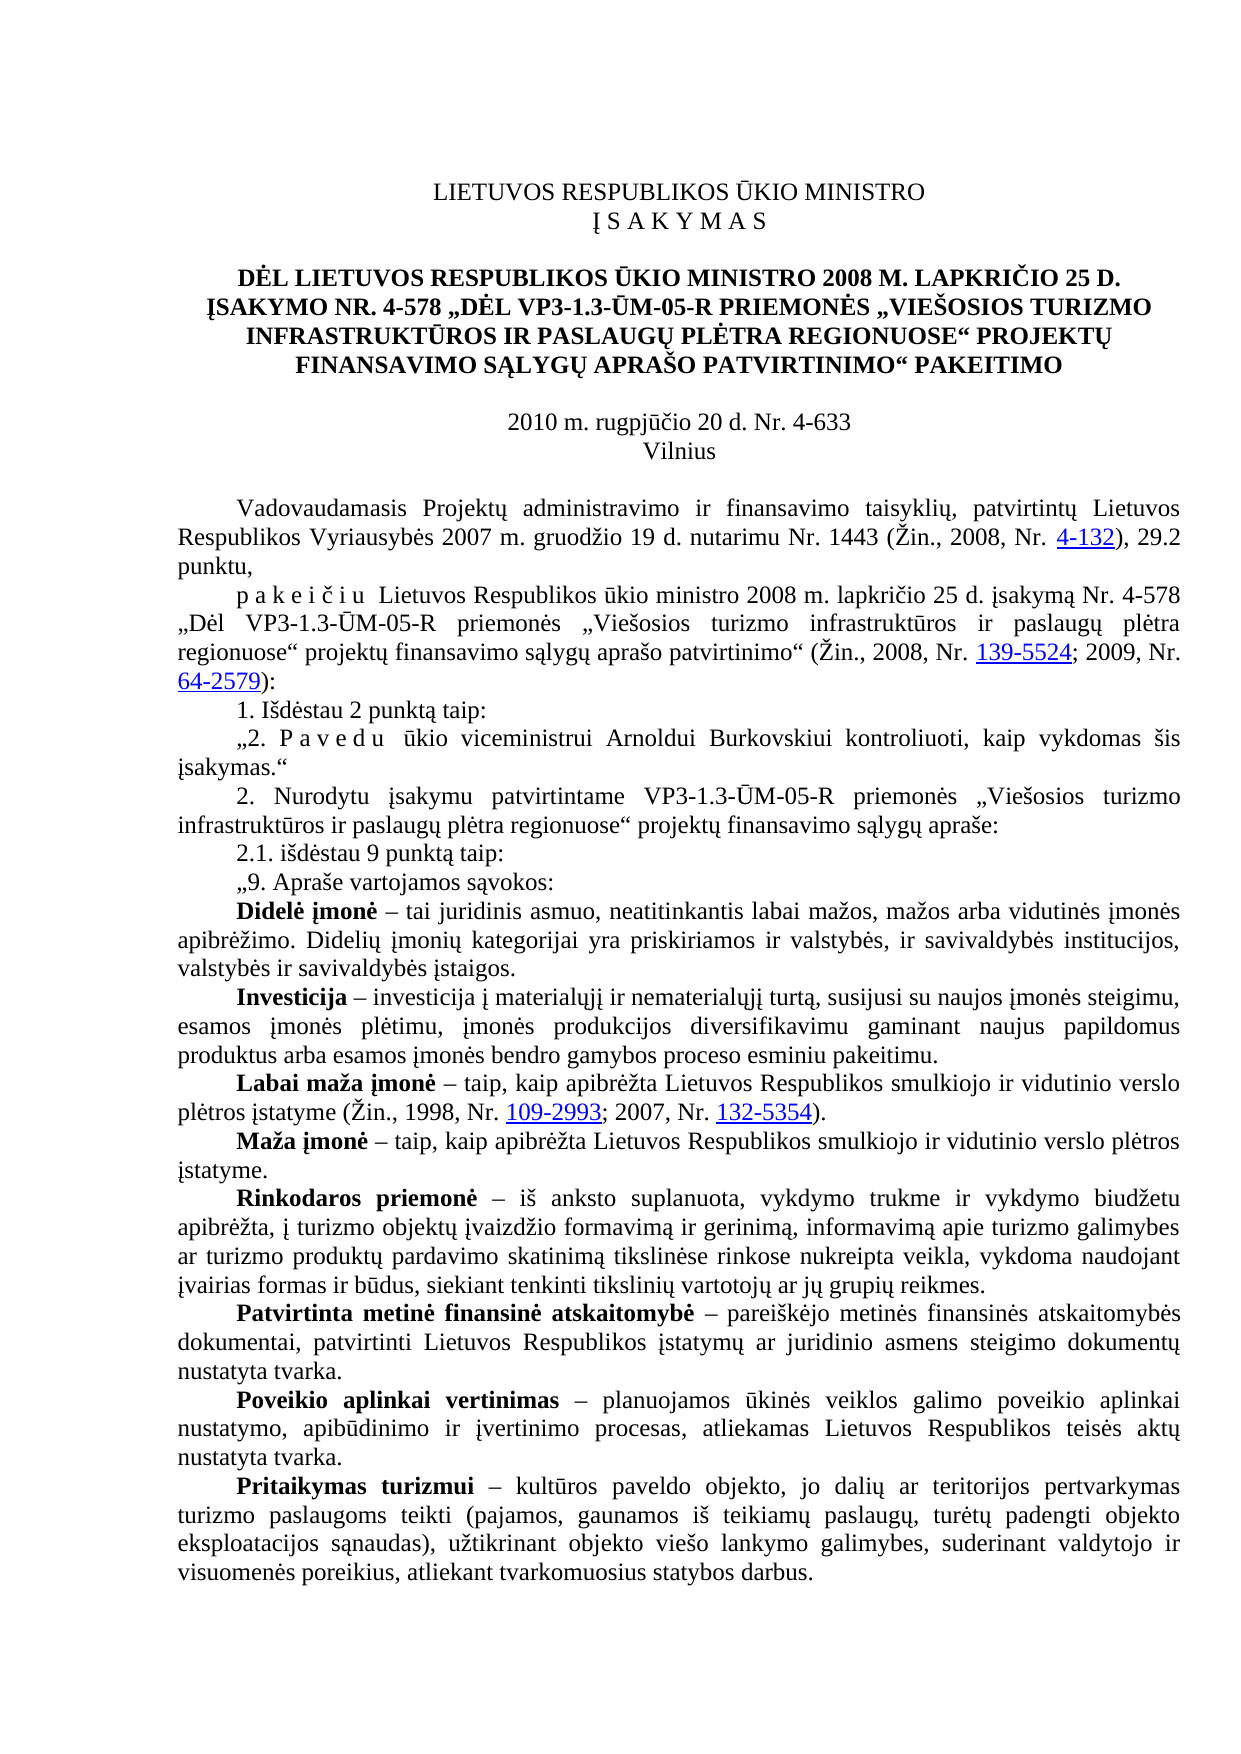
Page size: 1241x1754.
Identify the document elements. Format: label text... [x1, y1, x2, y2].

text 2. Nurodytu įsakymu patvirtintame VP3-1.3-ŪM-05-R priemonės „Viešosios turizmo infrastruktūros ir paslaugų plėtra regionuose“ projektų finansavimo sąlygų apraše: [177, 781, 1181, 838]
text 2.1. išdėstau 9 punktą taip: [177, 838, 1181, 867]
text Vilnius [177, 436, 1181, 465]
text Rinkodaros priemonė – iš anksto suplanuota, vykdymo trukme ir vykdymo biudžetu apibrėžta, į turizmo objektų įvaizdžio formavimą ir gerinimą, informavimą apie turizmo galimybes ar turizmo produktų pardavimo skatinimą tikslinėse rinkose nukreipta veikla, vykdoma naudojant įvairias formas ir būdus, siekiant tenkinti tikslinių vartotojų ar jų grupių reikmes. [177, 1183, 1181, 1298]
text 2010 m. rugpjūčio 20 d. Nr. 4-633 [177, 407, 1181, 436]
text Labai maža įmonė – taip, kaip apibrėžta Lietuvos Respublikos smulkiojo ir vidutinio verslo plėtros įstatyme (Žin., 1998, Nr. 109-2993; 2007, Nr. 132-5354). [177, 1068, 1181, 1126]
text Maža įmonė – taip, kaip apibrėžta Lietuvos Respublikos smulkiojo ir vidutinio verslo plėtros įstatyme. [177, 1126, 1181, 1183]
text DĖL LIETUVOS RESPUBLIKOS ŪKIO MINISTRO 2008 M. lapkričio 25 D. ĮSAKYMO Nr. 4-578 „DĖL VP3-1.3-ŪM-05-R priemonės „viešosios turizmo infrastruktūros ir paslaugų plėtra regionuose“ projektų finansavimo sąlygų aprašo patvirtinimo“ pakeitimo [177, 263, 1181, 378]
text Pritaikymas turizmui – kultūros paveldo objekto, jo dalių ar teritorijos pertvarkymas turizmo paslaugoms teikti (pajamos, gaunamos iš teikiamų paslaugų, turėtų padengti objekto eksploatacijos sąnaudas), užtikrinant objekto viešo lankymo galimybes, suderinant valdytojo ir visuomenės poreikius, atliekant tvarkomuosius statybos darbus. [177, 1471, 1181, 1586]
text ĮSAKYMAS [177, 206, 1181, 235]
text LIETUVOS RESPUBLIKOS ŪKIO MINISTRO [177, 177, 1181, 206]
text „2. Pavedu ūkio viceministrui Arnoldui Burkovskiui kontroliuoti, kaip vykdomas šis įsakymas.“ [177, 723, 1181, 781]
text pakeičiu Lietuvos Respublikos ūkio ministro 2008 m. lapkričio 25 d. įsakymą Nr. 4-578 „Dėl VP3-1.3-ŪM-05-R priemonės „Viešosios turizmo infrastruktūros ir paslaugų plėtra regionuose“ projektų finansavimo sąlygų aprašo patvirtinimo“ (Žin., 2008, Nr. 139-5524; 2009, Nr. 64-2579): [177, 580, 1181, 695]
text Patvirtinta metinė finansinė atskaitomybė – pareiškėjo metinės finansinės atskaitomybės dokumentai, patvirtinti Lietuvos Respublikos įstatymų ar juridinio asmens steigimo dokumentų nustatyta tvarka. [177, 1298, 1181, 1385]
text Didelė įmonė – tai juridinis asmuo, neatitinkantis labai mažos, mažos arba vidutinės įmonės apibrėžimo. Didelių įmonių kategorijai yra priskiriamos ir valstybės, ir savivaldybės institucijos, valstybės ir savivaldybės įstaigos. [177, 896, 1181, 982]
text Vadovaudamasis Projektų administravimo ir finansavimo taisyklių, patvirtintų Lietuvos Respublikos Vyriausybės 2007 m. gruodžio 19 d. nutarimu Nr. 1443 (Žin., 2008, Nr. 4-132), 29.2 punktu, [177, 493, 1181, 580]
text Poveikio aplinkai vertinimas – planuojamos ūkinės veiklos galimo poveikio aplinkai nustatymo, apibūdinimo ir įvertinimo procesas, atliekamas Lietuvos Respublikos teisės aktų nustatyta tvarka. [177, 1385, 1181, 1471]
text „9. Apraše vartojamos sąvokos: [177, 867, 1181, 896]
text Investicija – investicija į materialųjį ir nematerialųjį turtą, susijusi su naujos įmonės steigimu, esamos įmonės plėtimu, įmonės produkcijos diversifikavimu gaminant naujus papildomus produktus arba esamos įmonės bendro gamybos proceso esminiu pakeitimu. [177, 982, 1181, 1068]
text 1. Išdėstau 2 punktą taip: [177, 695, 1181, 723]
